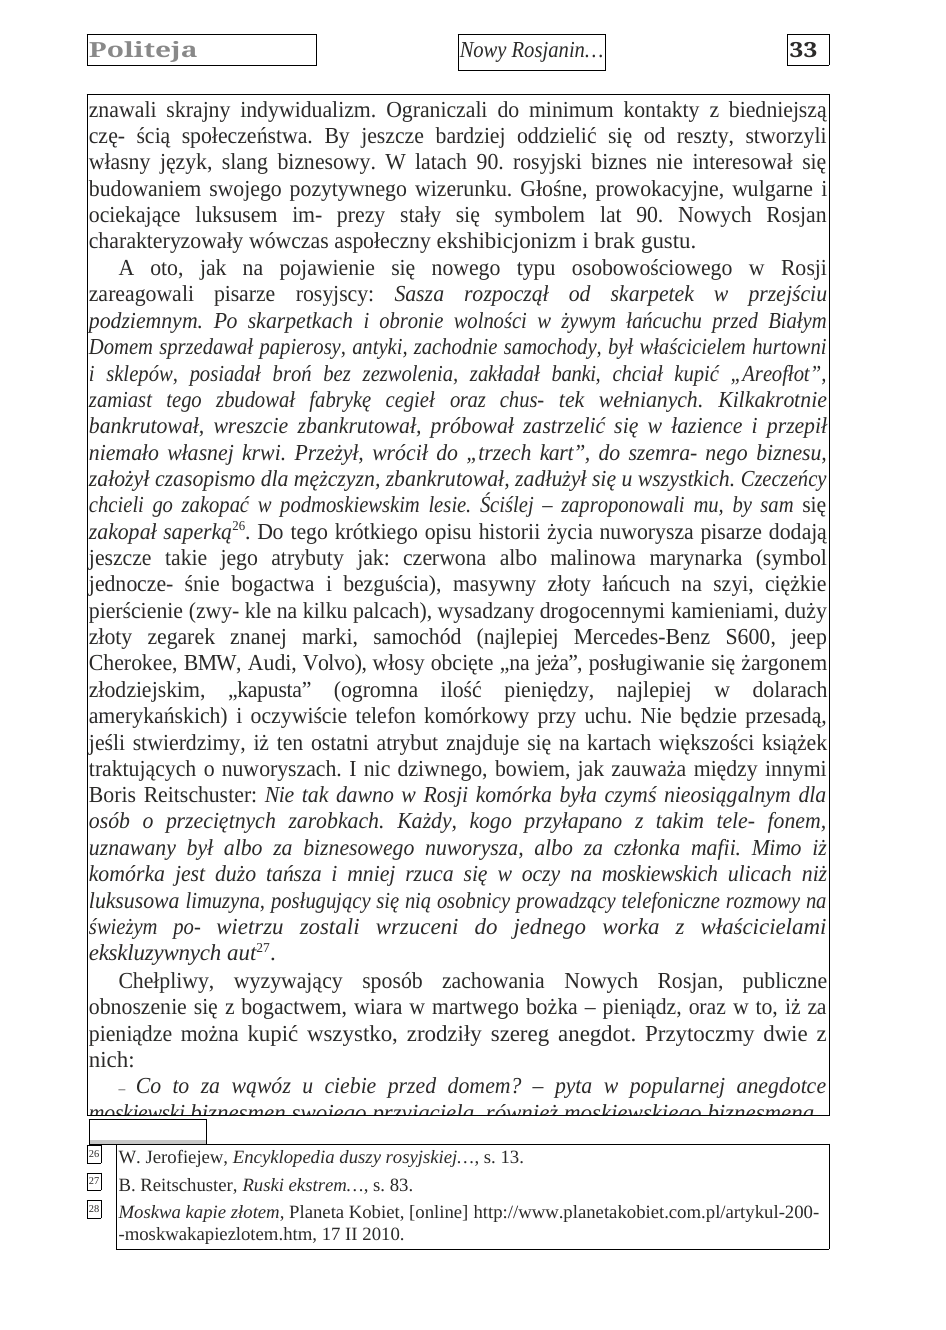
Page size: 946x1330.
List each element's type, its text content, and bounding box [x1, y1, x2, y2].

text Moskwa kapie złotem, Planeta Kobiet, [online] http://www.planetakobiet.com.pl/artykul-200- [118, 1201, 829, 1223]
text 28 [89, 1203, 101, 1214]
text Politeja 9(39)/2015 [89, 35, 316, 65]
text znawali skrajny indywidualizm. Ograniczali do minimum kontakty z biedniejszą czę- ścią społeczeństwa. By jeszcze bardziej oddzielić się od reszty, stworzyli własny język, slang biznesowy. W latach 90. rosyjski biznes nie interesował się budowaniem swojego pozytywnego wizerunku. Głośne, prowokacyjne, wulgarne i ociekające luksusem im- prezy stały się symbolem lat 90. Nowych Rosjan charakteryzowały wówczas aspołeczny ekshibicjonizm i brak gustu. [89, 96, 827, 254]
list Co to za wąwóz u ciebie przed domem? – pyta w popularnej anegdotce moskiewski biznesmen swojego przyjaciela, również moskiewskiego biznesmena. [89, 1072, 827, 1115]
text A oto, jak na pojawienie się nowego typu osobowościowego w Rosji zareagowali pisarze rosyjscy: Sasza rozpoczął od skarpetek w przejściu podziemnym. Po skarpetkach i obronie wolności w żywym łańcuchu przed Białym Domem sprzedawał papierosy, antyki, zachodnie samochody, był właścicielem hurtowni i sklepów, posiadał broń bez zezwolenia, zakładał banki, chciał kupić „Areofłot”, zamiast tego zbudował fabrykę cegieł oraz chus- tek wełnianych. Kilkakrotnie bankrutował, wreszcie zbankrutował, próbował zastrzelić się w łazience i przepił niemało własnej krwi. Przeżył, wrócił do „trzech kart”, do szemra- nego biznesu, założył czasopismo dla mężczyzn, zbankrutował, zadłużył się u wszystkich. Czeczeńcy chcieli go zakopać w podmoskiewskim lesie. Ściślej – zaproponowali mu, by sam się zakopał saperką26. Do tego krótkiego opisu historii życia nuworysza pisarze dodają jeszcze takie jego atrybuty jak: czerwona albo malinowa marynarka (symbol jednocze- śnie bogactwa i bezguścia), masywny złoty łańcuch na szyi, ciężkie pierścienie (zwy- kle na kilku palcach), wysadzany drogocennymi kamieniami, duży złoty zegarek znanej marki, samochód (najlepiej Mercedes-Benz S600, jeep Cherokee, BMW, Audi, Volvo), włosy obcięte „na jeża”, posługiwanie się żargonem złodziejskim, „kapusta” (ogromna ilość pieniędzy, najlepiej w dolarach amerykańskich) i oczywiście telefon komórkowy przy uchu. Nie będzie przesadą, jeśli stwierdzimy, iż ten ostatni atrybut znajduje się na kartach większości książek traktujących o nuworyszach. I nic dziwnego, bowiem, jak zauważa między innymi Boris Reitschuster: Nie tak dawno w Rosji komórka była czymś nieosiągalnym dla osób o przeciętnych zarobkach. Każdy, kogo przyłapano z takim tele- fonem, uznawany był albo za biznesowego nuworysza, albo za członka mafii. Mimo iż komórka jest dużo tańsza i mniej rzuca się w oczy na moskiewskich ulicach niż luksusowa limuzyna, posługujący się nią osobnicy prowadzący telefoniczne rozmowy na świeżym po- wietrzu zostali wrzuceni do jednego worka z właścicielami ekskluzywnych aut27. [89, 254, 827, 966]
text W. Jerofiejew, Encyklopedia duszy rosyjskiej…, s. 13. [118, 1146, 829, 1167]
text 335 [789, 35, 829, 65]
text 26 [89, 1147, 101, 1159]
text Chełpliwy, wyzywający sposób zachowania Nowych Rosjan, publiczne obnoszenie się z bogactwem, wiara w martwego bożka – pieniądz, oraz w to, iż za pieniądze można kupić wszystko, zrodziły szereg anegdot. Przytoczmy dwie z nich: [89, 967, 827, 1072]
text -moskwakapiezlotem.htm, 17 II 2010. [118, 1223, 829, 1244]
text 27 [89, 1175, 101, 1187]
text B. Reitschuster, Ruski ekstrem…, s. 83. [118, 1173, 829, 1195]
text Nowy Rosjanin… [459, 37, 605, 63]
